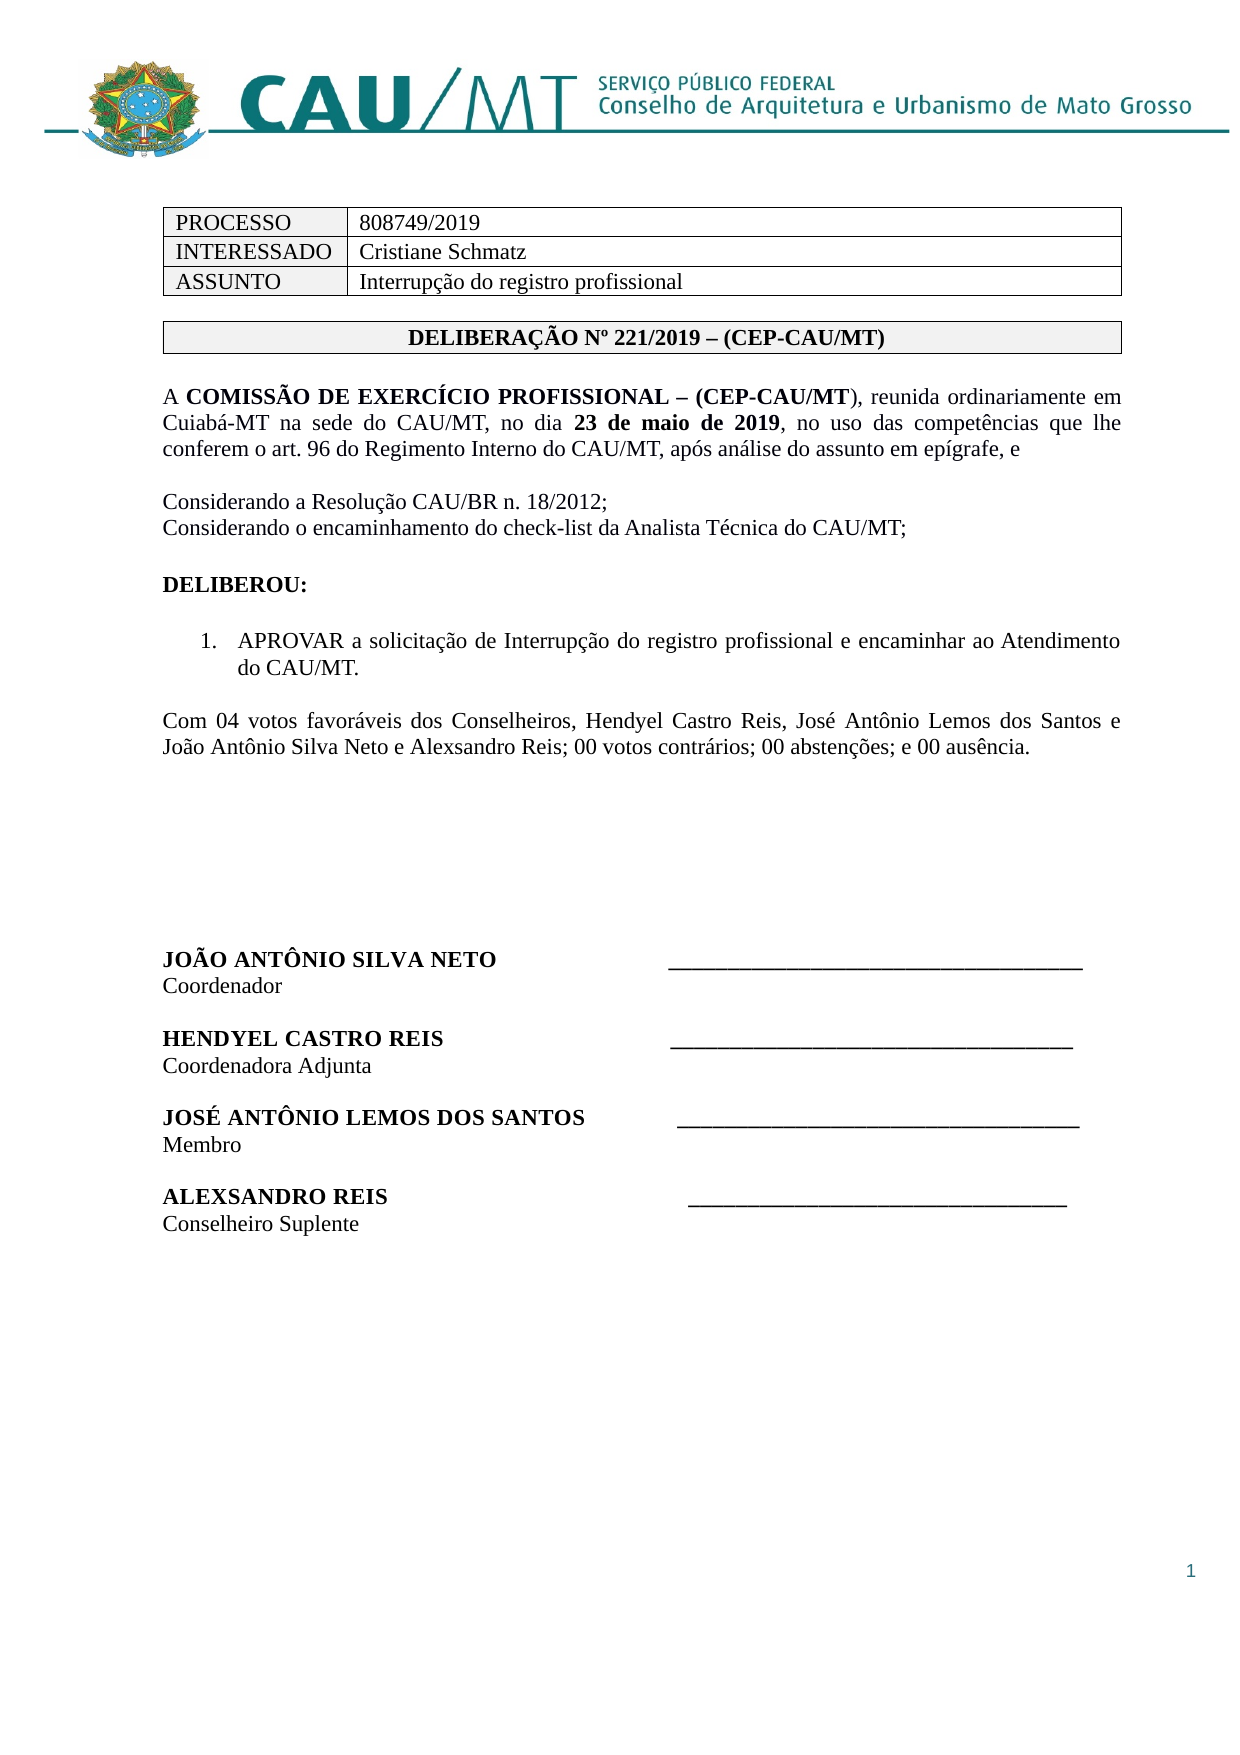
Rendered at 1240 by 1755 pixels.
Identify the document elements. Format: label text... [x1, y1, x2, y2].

text Coordenadora Adjunta [162, 1052, 1122, 1078]
table_cell ASSUNTO [164, 267, 347, 295]
table_cell INTERESSADO [164, 237, 347, 266]
text DELIBERAÇÃO Nº 221/2019 – (CEP-CAU/MT) [164, 322, 1121, 353]
text ALEXSANDRO REIS ________________________________ [162, 1183, 1122, 1210]
table_header 808749/2019 [348, 208, 1121, 236]
list APROVAR a solicitação de Interrupção do registro profissional e encaminhar ao Atendimento do CAU/MT. [200, 628, 1122, 680]
table_cell Interrupção do registro profissional [348, 267, 1121, 295]
text Membro [162, 1131, 1122, 1157]
text HENDYEL CASTRO REIS __________________________________ [162, 1025, 1122, 1052]
text Com 04 votos favoráveis dos Conselheiros, Hendyel Castro Reis, José Antônio Lemos dos Santos e João Antônio Silva Neto e Alexsandro Reis; 00 votos contrários; 00 abstenções; e 00 ausência. [162, 707, 1122, 759]
text Conselheiro Suplente [162, 1210, 1122, 1236]
table_cell Cristiane Schmatz [348, 237, 1121, 266]
table_header PROCESSO [164, 208, 347, 236]
text JOÃO ANTÔNIO SILVA NETO ___________________________________ [162, 946, 1122, 973]
text JOSÉ ANTÔNIO LEMOS DOS SANTOS __________________________________ [162, 1104, 1122, 1131]
text Considerando a Resolução CAU/BR n. 18/2012; [162, 488, 1122, 514]
text A COMISSÃO DE EXERCÍCIO PROFISSIONAL – (CEP-CAU/MT), reunida ordinariamente em Cuiabá-MT na sede do CAU/MT, no dia 23 de maio de 2019, no uso das competências que lhe conferem o art. 96 do Regimento Interno do CAU/MT, após análise do assunto em epígrafe, e [162, 383, 1122, 462]
text Considerando o encaminhamento do check-list da Analista Técnica do CAU/MT; [162, 514, 1122, 541]
text DELIBEROU: [162, 571, 1122, 597]
text Coordenador [162, 973, 1122, 999]
